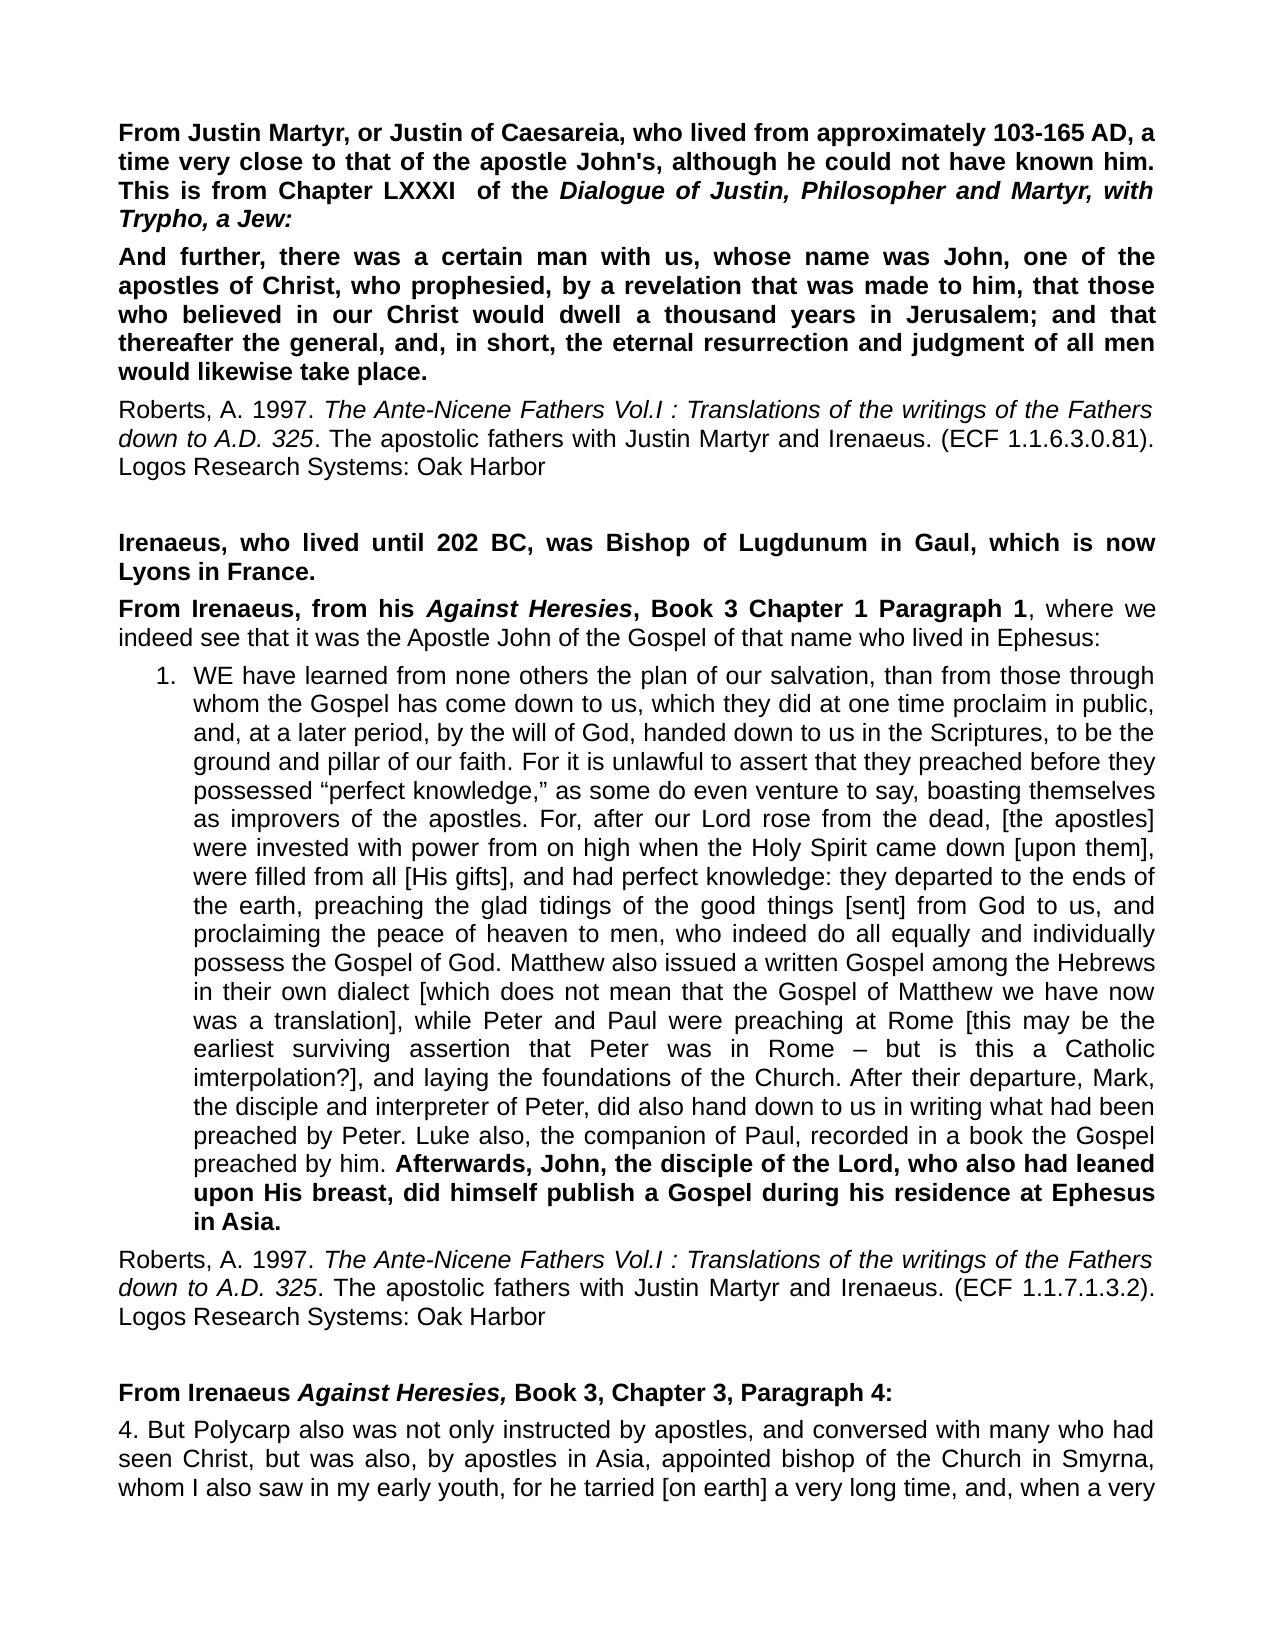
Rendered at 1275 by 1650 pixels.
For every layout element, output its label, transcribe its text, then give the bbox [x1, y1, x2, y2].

list WE have learned from none others the plan of our salvation, than from those through whom the Gospel has come down to us, which they did at one time proclaim in public, and, at a later period, by the will of God, handed down to us in the Scriptures, to be the ground and pillar of our faith.﻿ For it is unlawful to assert that they preached before they possessed “perfect knowledge,” as some do even venture to say, boasting themselves as improvers of the apostles. For, after our Lord rose from the dead, [the apostles] were invested with power from on high when the Holy Spirit came down [upon them], were filled from all [His gifts], and had perfect knowledge: they departed to the ends of the earth, preaching the glad tidings of the good things [sent] from God to us, and proclaiming the peace of heaven to men, who indeed do all equally and individually possess the Gospel of God. Matthew also issued a written Gospel among the Hebrews﻿ in their own dialect [which does not mean that the Gospel of Matthew we have now was a translation], while Peter and Paul were preaching at Rome [this may be the earliest surviving assertion that Peter was in Rome – but is this a Catholic imterpolation?], and laying the foundations of the Church. After their departure, Mark, the disciple and interpreter of Peter, did also hand down to us in writing what had been preached by Peter. Luke also, the companion of Paul, recorded in a book the Gospel preached by him. Afterwards, John, the disciple of the Lord, who also had leaned upon His breast, did himself publish a Gospel during his residence at Ephesus in Asia. [156, 661, 1157, 1236]
text From Irenaeus Against Heresies, Book 3, Chapter 3, Paragraph 4: [118, 1377, 1157, 1406]
text From Justin Martyr, or Justin of Caesareia, who lived from approximately 103-165 AD, a time very close to that of the apostle John's, although he could not have known him. This is from Chapter LXXXI of the Dialogue of Justin, Philosopher and Martyr, with Trypho, a Jew: [118, 118, 1157, 233]
text From Irenaeus, from his Against Heresies, Book 3 Chapter 1 Paragraph 1, where we indeed see that it was the Apostle John of the Gospel of that name who lived in Ephesus: [118, 594, 1157, 652]
text Roberts, A. 1997. The Ante-Nicene Fathers Vol.I : Translations of the writings of the Fathers down to A.D. 325. The apostolic fathers with Justin Martyr and Irenaeus. (ECF 1.1.6.3.0.81). Logos Research Systems: Oak Harbor [118, 395, 1157, 481]
text Roberts, A. 1997. The Ante-Nicene Fathers Vol.I : Translations of the writings of the Fathers down to A.D. 325. The apostolic fathers with Justin Martyr and Irenaeus. (ECF 1.1.7.1.3.2). Logos Research Systems: Oak Harbor [118, 1244, 1157, 1331]
text And further, there was a certain man with us, whose name was John, one of the apostles of Christ, who prophesied, by a revelation that was made to him, that those who believed in our Christ would dwell﻿ a thousand years in Jerusalem; and that thereafter the general, and, in short, the eternal resurrection and judgment of all men would likewise take place. [118, 242, 1157, 386]
text Irenaeus, who lived until 202 BC, was Bishop of Lugdunum in Gaul, which is now Lyons in France. [118, 528, 1157, 585]
text 4. But Polycarp also was not only instructed by apostles, and conversed with many who had seen Christ, but was also, by apostles in Asia, appointed bishop of the Church in Smyrna, whom I also saw in my early youth, for he tarried [on earth] a very long time, and, when a very [118, 1415, 1157, 1501]
